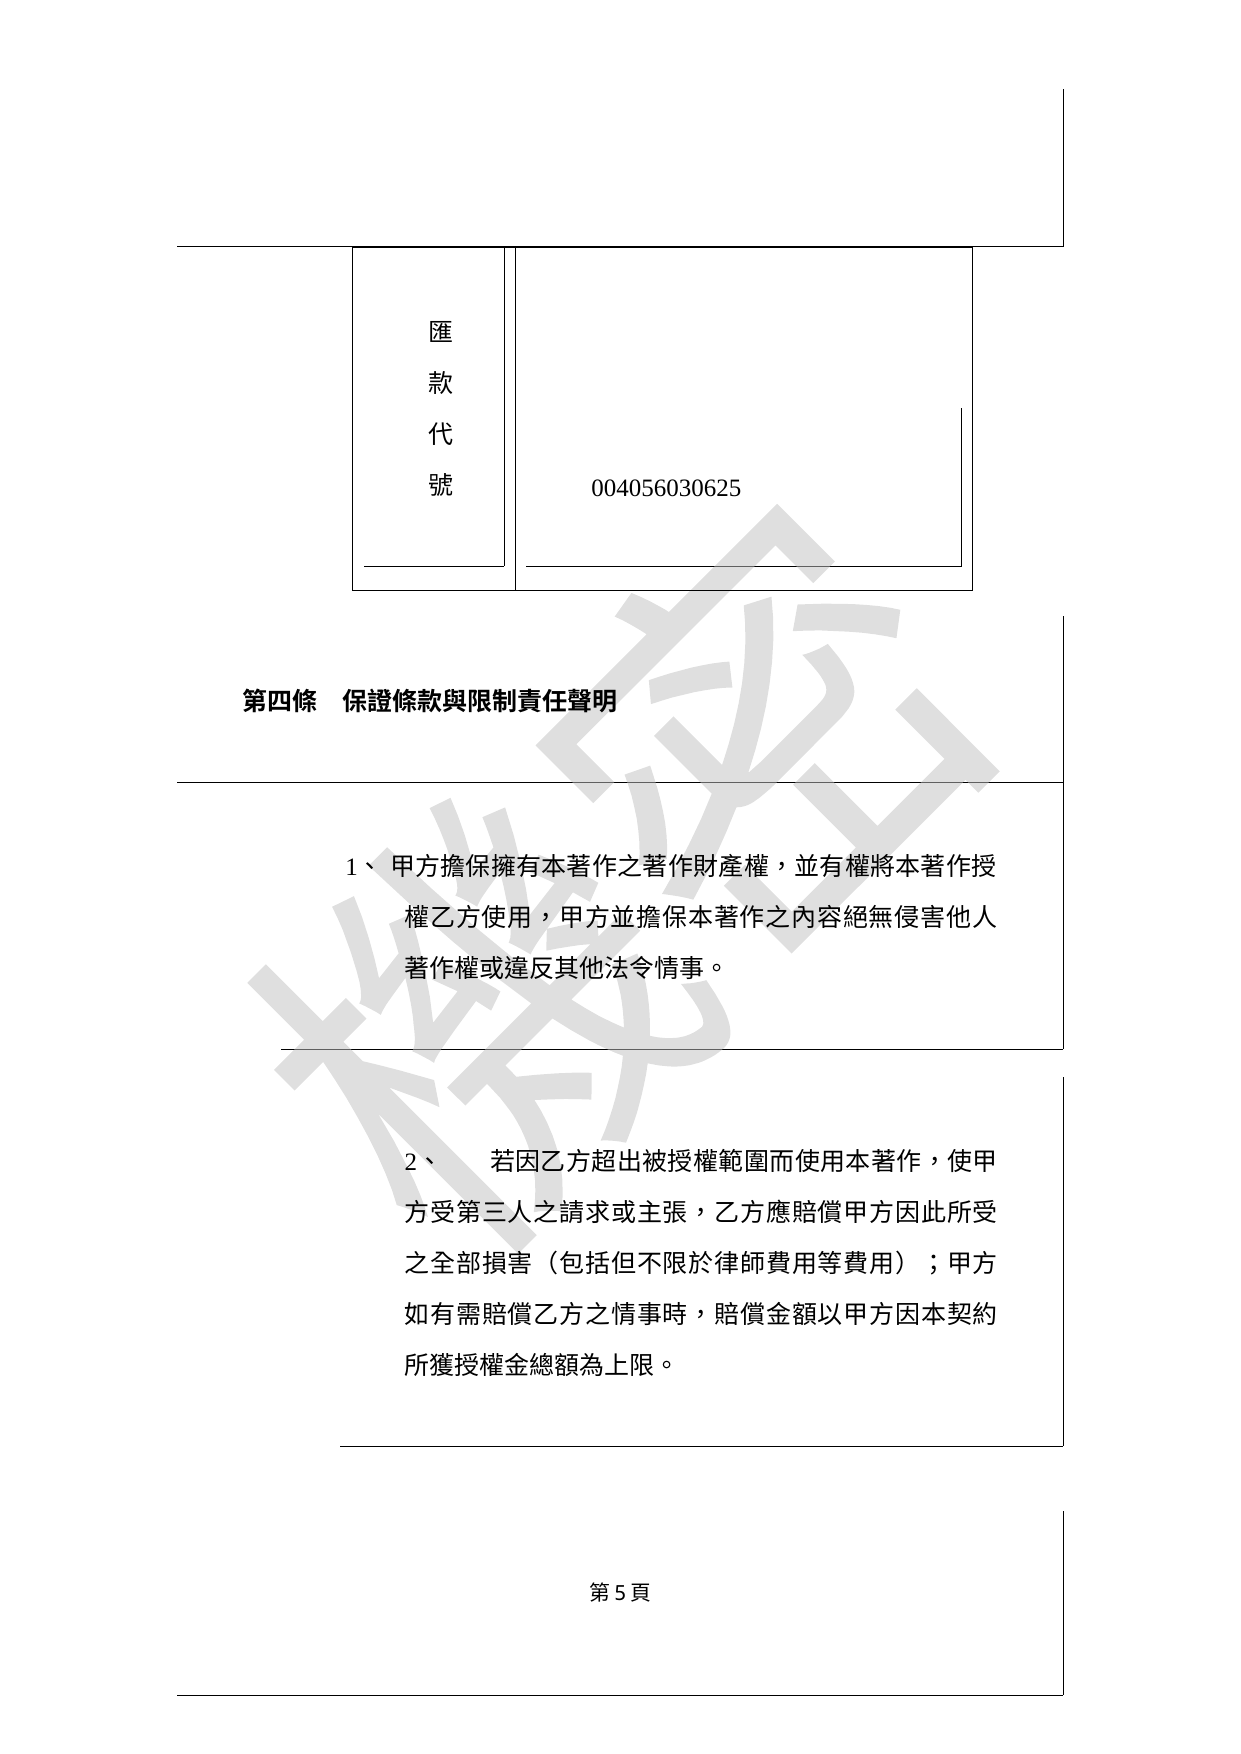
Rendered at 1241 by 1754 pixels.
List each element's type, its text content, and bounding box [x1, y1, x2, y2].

text 第四條 保證條款與限制責任聲明 [578, 616, 745, 782]
text 第四條 保證條款與限制責任聲明 [750, 616, 1063, 782]
table_cell 004056030625 [516, 248, 972, 590]
table_cell 匯款代號 [353, 248, 515, 590]
list 甲方擔保擁有本著作之著作財產權，並有權將本著作授權乙方使用，甲方並擔保本著作之內容絕無侵害他人著作權或違反其他法令情事。 [281, 782, 1063, 1049]
list 若因乙方超出被授權範圍而使用本著作，使甲方受第三人之請求或主張，乙方應賠償甲方因此所受之全部損害（包括但不限於律師費用等費用）；甲方如有需賠償乙方之情事時，賠償金額以甲方因本契約所獲授權金總額為上限。 [340, 1077, 1063, 1446]
text 第四條 保證條款與限制責任聲明 [177, 616, 645, 782]
